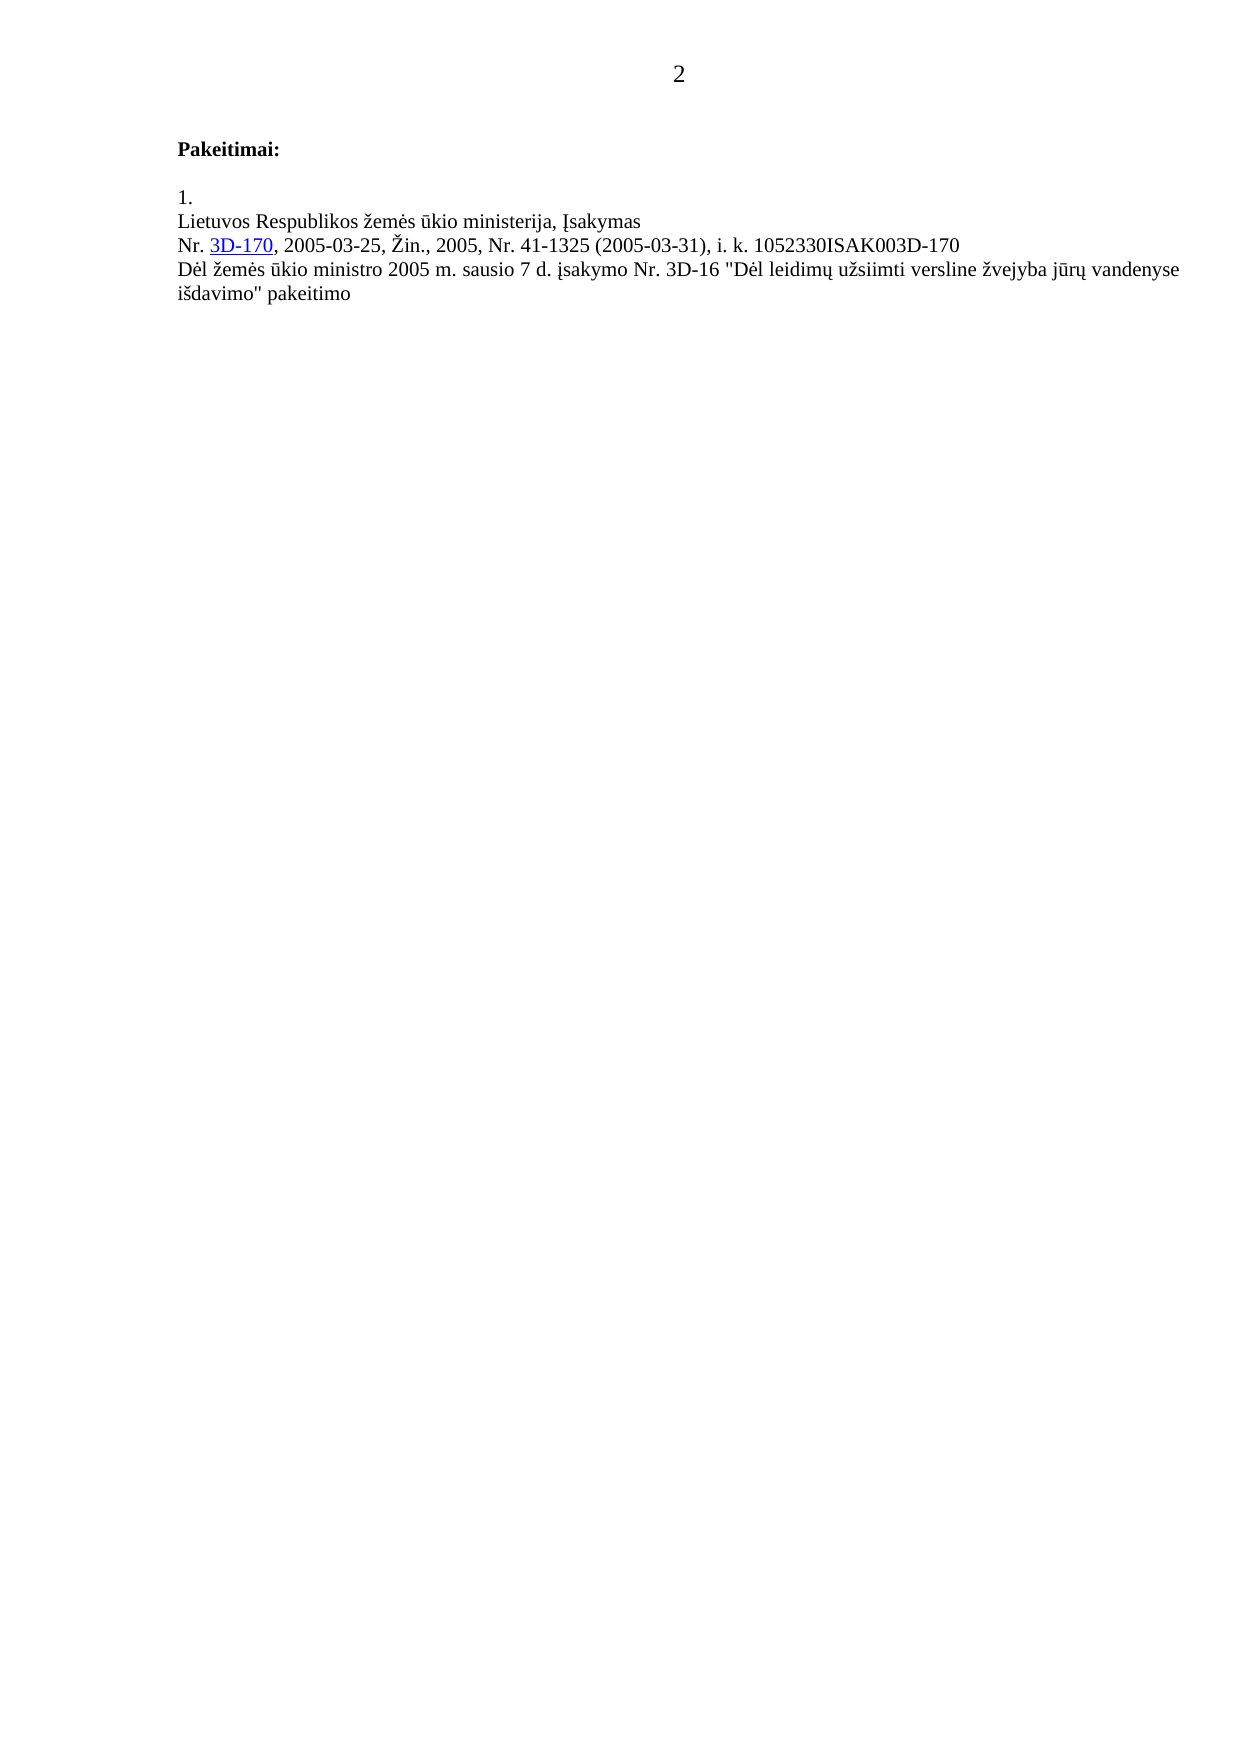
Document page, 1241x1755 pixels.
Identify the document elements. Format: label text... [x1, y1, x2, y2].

text Pakeitimai: [177, 137, 1181, 161]
text Dėl žemės ūkio ministro 2005 m. sausio 7 d. įsakymo Nr. 3D-16 "Dėl leidimų užsiimti versline žvejyba jūrų vandenyse išdavimo" pakeitimo [177, 257, 1181, 305]
text Nr. 3D-170, 2005-03-25, Žin., 2005, Nr. 41-1325 (2005-03-31), i. k. 1052330ISAK003D-170 [177, 233, 1181, 257]
text Lietuvos Respublikos žemės ūkio ministerija, Įsakymas [177, 209, 1181, 233]
text 1. [177, 185, 1181, 209]
